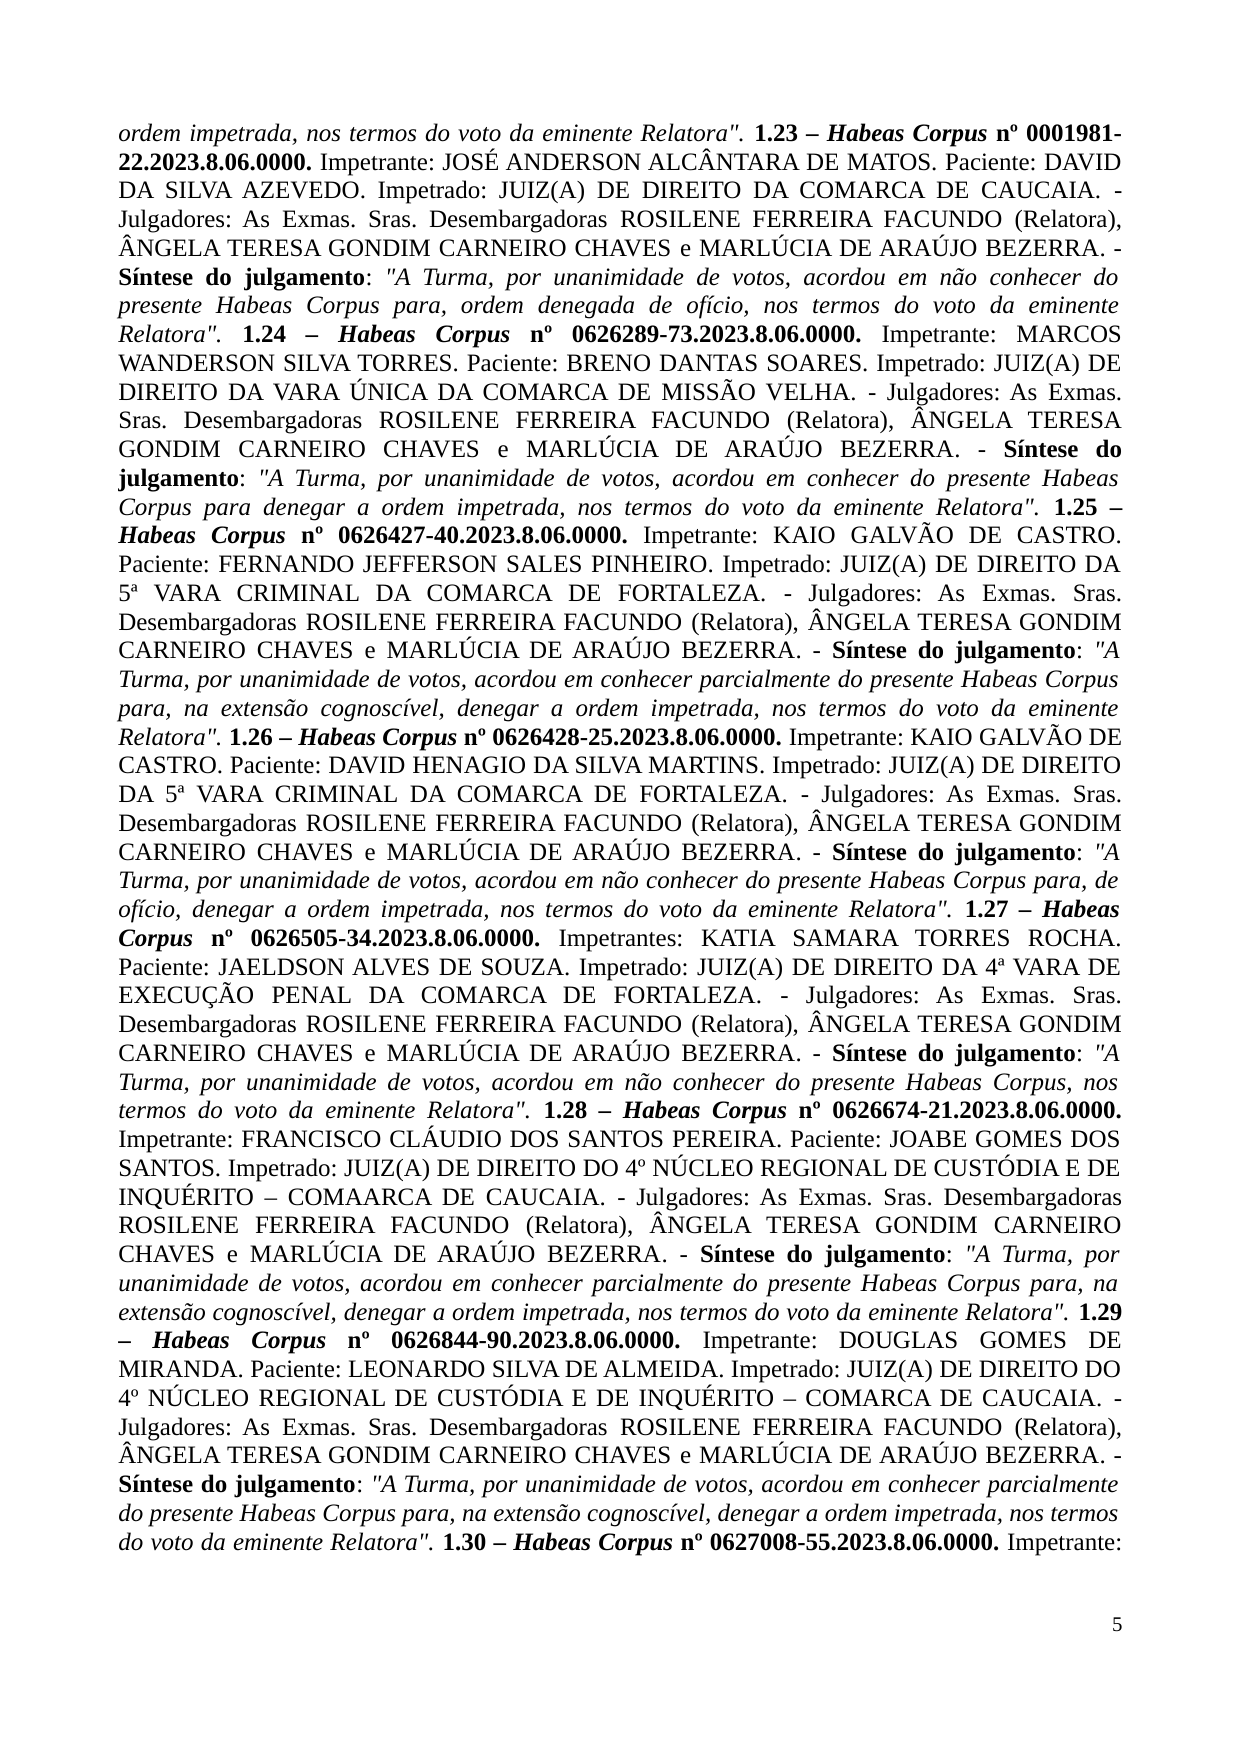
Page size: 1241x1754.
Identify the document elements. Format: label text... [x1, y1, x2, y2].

text ordem impetrada, nos termos do voto da eminente Relatora". 1.23 – Habeas Corpus nº 0001981-22.2023.8.06.0000. Impetrante: JOSÉ ANDERSON ALCÂNTARA DE MATOS. Paciente: DAVID DA SILVA AZEVEDO. Impetrado: JUIZ(A) DE DIREITO DA COMARCA DE CAUCAIA. - Julgadores: As Exmas. Sras. Desembargadoras ROSILENE FERREIRA FACUNDO (Relatora), ÂNGELA TERESA GONDIM CARNEIRO CHAVES e MARLÚCIA DE ARAÚJO BEZERRA. - Síntese do julgamento: "A Turma, por unanimidade de votos, acordou em não conhecer do presente Habeas Corpus para, ordem denegada de ofício, nos termos do voto da eminente Relatora". 1.24 – Habeas Corpus nº 0626289-73.2023.8.06.0000. Impetrante: MARCOS WANDERSON SILVA TORRES. Paciente: BRENO DANTAS SOARES. Impetrado: JUIZ(A) DE DIREITO DA VARA ÚNICA DA COMARCA DE MISSÃO VELHA. - Julgadores: As Exmas. Sras. Desembargadoras ROSILENE FERREIRA FACUNDO (Relatora), ÂNGELA TERESA GONDIM CARNEIRO CHAVES e MARLÚCIA DE ARAÚJO BEZERRA. - Síntese do julgamento: "A Turma, por unanimidade de votos, acordou em conhecer do presente Habeas Corpus para denegar a ordem impetrada, nos termos do voto da eminente Relatora". 1.25 – Habeas Corpus nº 0626427-40.2023.8.06.0000. Impetrante: KAIO GALVÃO DE CASTRO. Paciente: FERNANDO JEFFERSON SALES PINHEIRO. Impetrado: JUIZ(A) DE DIREITO DA 5ª VARA CRIMINAL DA COMARCA DE FORTALEZA. - Julgadores: As Exmas. Sras. Desembargadoras ROSILENE FERREIRA FACUNDO (Relatora), ÂNGELA TERESA GONDIM CARNEIRO CHAVES e MARLÚCIA DE ARAÚJO BEZERRA. - Síntese do julgamento: "A Turma, por unanimidade de votos, acordou em conhecer parcialmente do presente Habeas Corpus para, na extensão cognoscível, denegar a ordem impetrada, nos termos do voto da eminente Relatora". 1.26 – Habeas Corpus nº 0626428-25.2023.8.06.0000. Impetrante: KAIO GALVÃO DE CASTRO. Paciente: DAVID HENAGIO DA SILVA MARTINS. Impetrado: JUIZ(A) DE DIREITO DA 5ª VARA CRIMINAL DA COMARCA DE FORTALEZA. - Julgadores: As Exmas. Sras. Desembargadoras ROSILENE FERREIRA FACUNDO (Relatora), ÂNGELA TERESA GONDIM CARNEIRO CHAVES e MARLÚCIA DE ARAÚJO BEZERRA. - Síntese do julgamento: "A Turma, por unanimidade de votos, acordou em não conhecer do presente Habeas Corpus para, de ofício, denegar a ordem impetrada, nos termos do voto da eminente Relatora". 1.27 – Habeas Corpus nº 0626505-34.2023.8.06.0000. Impetrantes: KATIA SAMARA TORRES ROCHA. Paciente: JAELDSON ALVES DE SOUZA. Impetrado: JUIZ(A) DE DIREITO DA 4ª VARA DE EXECUÇÃO PENAL DA COMARCA DE FORTALEZA. - Julgadores: As Exmas. Sras. Desembargadoras ROSILENE FERREIRA FACUNDO (Relatora), ÂNGELA TERESA GONDIM CARNEIRO CHAVES e MARLÚCIA DE ARAÚJO BEZERRA. - Síntese do julgamento: "A Turma, por unanimidade de votos, acordou em não conhecer do presente Habeas Corpus, nos termos do voto da eminente Relatora". 1.28 – Habeas Corpus nº 0626674-21.2023.8.06.0000. Impetrante: FRANCISCO CLÁUDIO DOS SANTOS PEREIRA. Paciente: JOABE GOMES DOS SANTOS. Impetrado: JUIZ(A) DE DIREITO DO 4º NÚCLEO REGIONAL DE CUSTÓDIA E DE INQUÉRITO – COMAARCA DE CAUCAIA. - Julgadores: As Exmas. Sras. Desembargadoras ROSILENE FERREIRA FACUNDO (Relatora), ÂNGELA TERESA GONDIM CARNEIRO CHAVES e MARLÚCIA DE ARAÚJO BEZERRA. - Síntese do julgamento: "A Turma, por unanimidade de votos, acordou em conhecer parcialmente do presente Habeas Corpus para, na extensão cognoscível, denegar a ordem impetrada, nos termos do voto da eminente Relatora". 1.29 – Habeas Corpus nº 0626844-90.2023.8.06.0000. Impetrante: DOUGLAS GOMES DE MIRANDA. Paciente: LEONARDO SILVA DE ALMEIDA. Impetrado: JUIZ(A) DE DIREITO DO 4º NÚCLEO REGIONAL DE CUSTÓDIA E DE INQUÉRITO – COMARCA DE CAUCAIA. - Julgadores: As Exmas. Sras. Desembargadoras ROSILENE FERREIRA FACUNDO (Relatora), ÂNGELA TERESA GONDIM CARNEIRO CHAVES e MARLÚCIA DE ARAÚJO BEZERRA. - Síntese do julgamento: "A Turma, por unanimidade de votos, acordou em conhecer parcialmente do presente Habeas Corpus para, na extensão cognoscível, denegar a ordem impetrada, nos termos do voto da eminente Relatora". 1.30 – Habeas Corpus nº 0627008-55.2023.8.06.0000. Impetrante: [118, 118, 1122, 1556]
